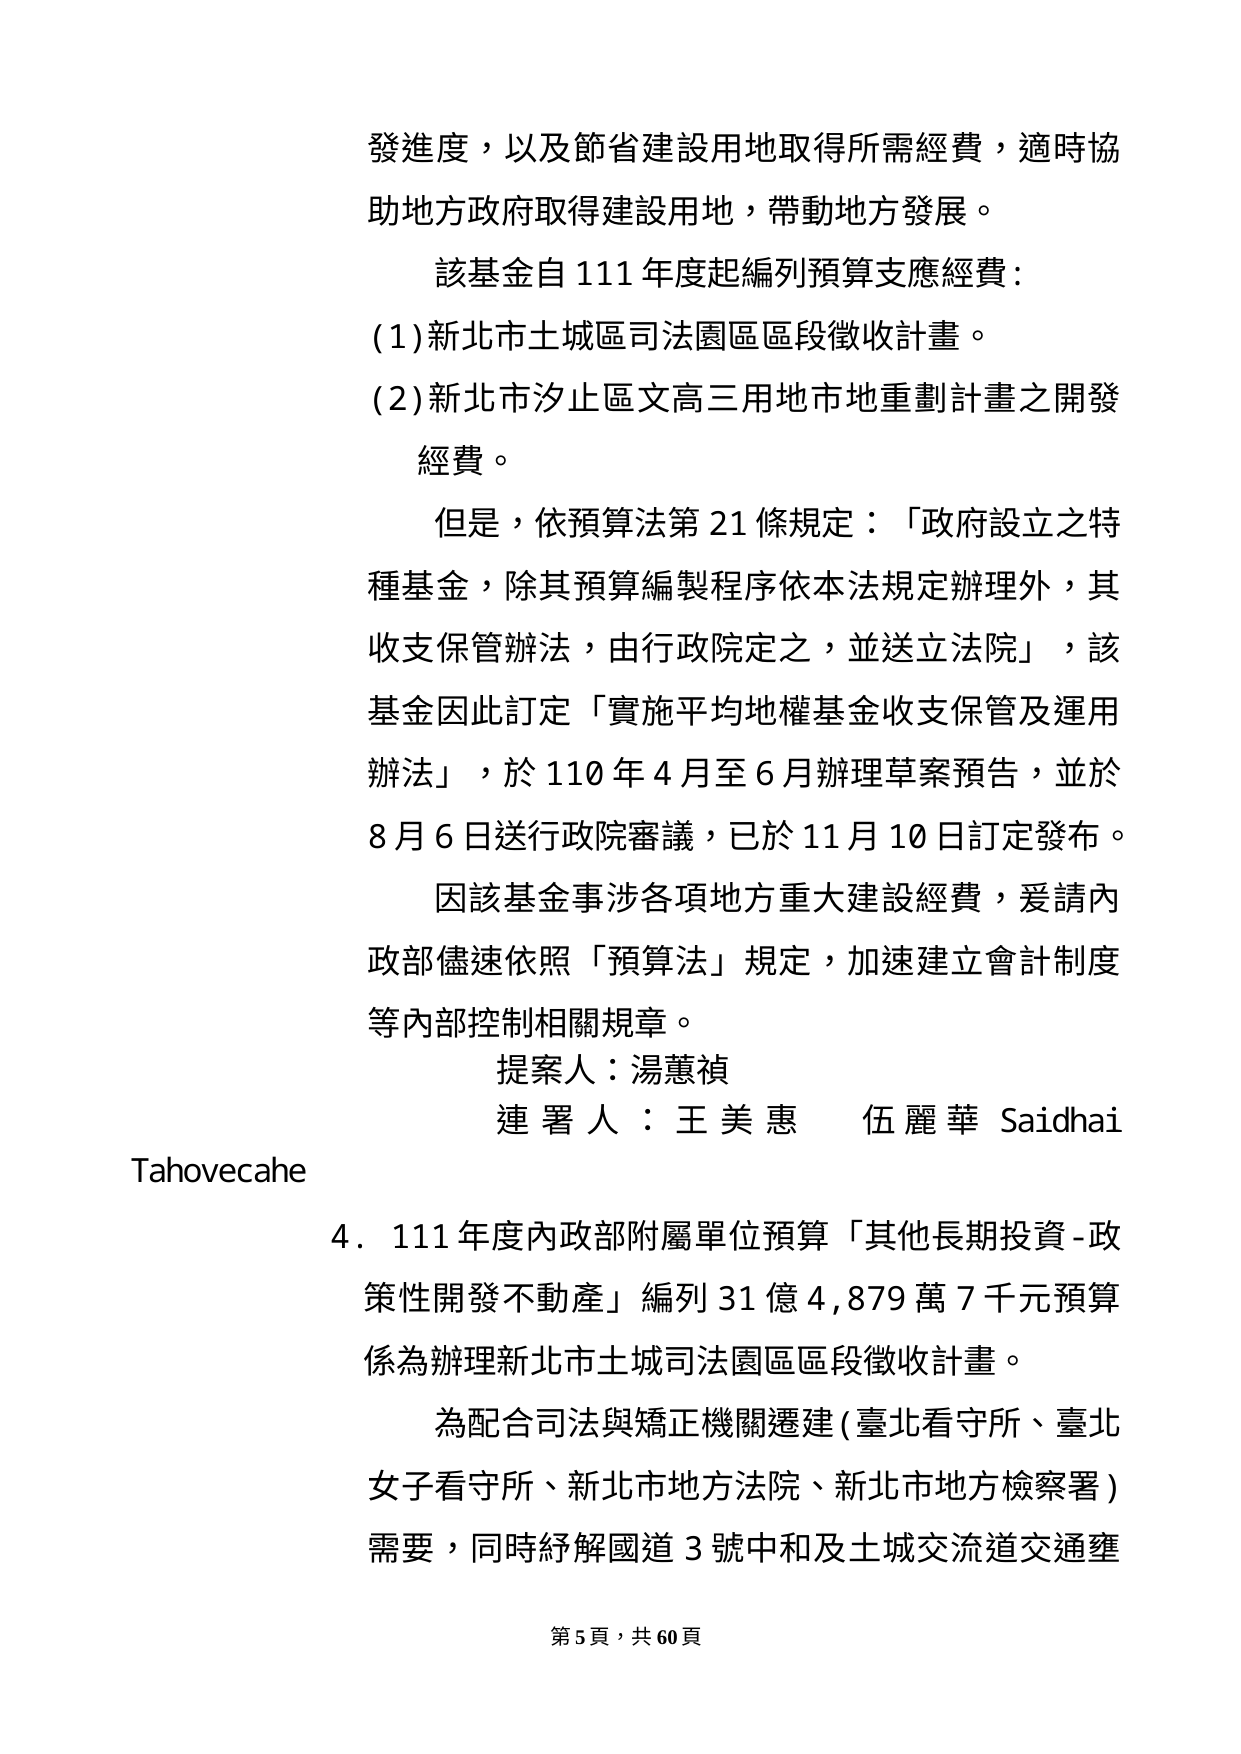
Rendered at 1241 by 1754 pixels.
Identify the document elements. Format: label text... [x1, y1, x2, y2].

text (1)新北市土城區司法園區區段徵收計畫。 [367, 292, 1122, 354]
text 提案人：湯蕙禎 [130, 1042, 1123, 1092]
text 為配合司法與矯正機關遷建(臺北看守所、臺北女子看守所、新北市地方法院、新北市地方檢察署)需要，同時紓解國道3號中和及土城交流道交通壅塞問題，內政部爰擬定土城司法園區整體開發計畫，就解禁後之「土城彈藥庫原址用地」進行區段徵收整體規劃開發，行政院已於110年5月間核定，並採2期開發方式進行: [367, 1379, 1122, 1567]
text 發進度，以及節省建設用地取得所需經費，適時協助地方政府取得建設用地，帶動地方發展。 [367, 104, 1122, 229]
text 但是，依預算法第21條規定：「政府設立之特種基金，除其預算編製程序依本法規定辦理外，其收支保管辦法，由行政院定之，並送立法院」，該基金因此訂定「實施平均地權基金收支保管及運用辦法」，於110年4月至6月辦理草案預告，並於8月6日送行政院審議，已於11月10日訂定發布。 [367, 479, 1122, 854]
text (2)新北市汐止區文高三用地市地重劃計畫之開發經費。 [367, 354, 1122, 479]
text 該基金自111年度起編列預算支應經費: [367, 229, 1122, 292]
text 連署人：王美惠 伍麗華Saidhai Tahovecahe [130, 1092, 1123, 1192]
text 4. 111年度內政部附屬單位預算「其他長期投資-政策性開發不動產」編列31億4,879萬7千元預算，係為辦理新北市土城司法園區區段徵收計畫。 [330, 1192, 1122, 1379]
text 因該基金事涉各項地方重大建設經費，爰請內政部儘速依照「預算法」規定，加速建立會計制度等內部控制相關規章。 [367, 854, 1122, 1042]
